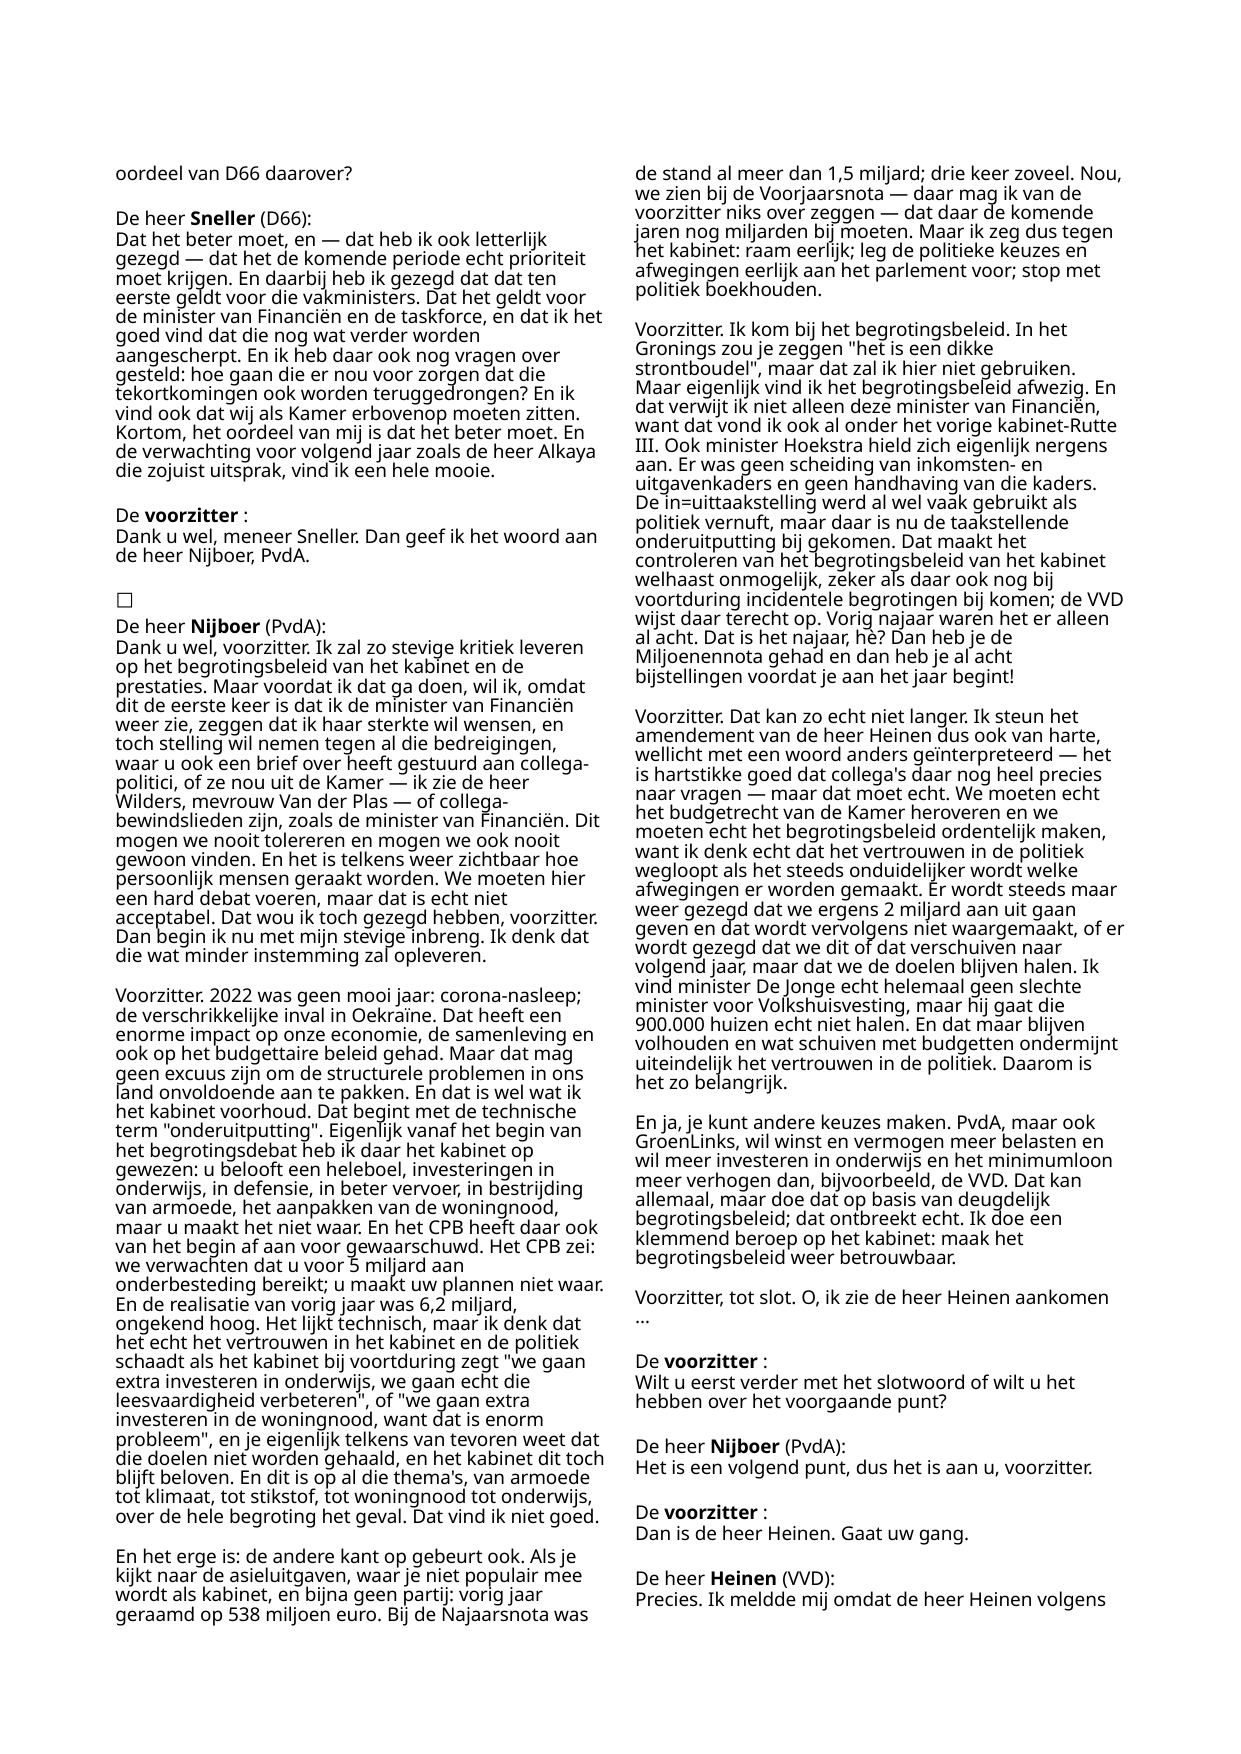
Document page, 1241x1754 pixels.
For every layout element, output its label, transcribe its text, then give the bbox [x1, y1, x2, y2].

text Wilt u eerst verder met het slotwoord of wilt u het hebben over het voorgaande punt? [635, 1374, 1125, 1412]
text De voorzitter : [635, 1348, 1125, 1374]
text Voorzitter. Dat kan zo echt niet langer. Ik steun het amendement van de heer Heinen dus ook van harte, wellicht met een woord anders geïnterpreteerd — het is hartstikke goed dat collega's daar nog heel precies naar vragen — maar dat moet echt. We moeten echt het budgetrecht van de Kamer heroveren en we moeten echt het begrotingsbeleid ordentelijk maken, want ik denk echt dat het vertrouwen in de politiek wegloopt als het steeds onduidelijker wordt welke afwegingen er worden gemaakt. Er wordt steeds maar weer gezegd dat we ergens 2 miljard aan uit gaan geven en dat wordt vervolgens niet waargemaakt, of er wordt gezegd dat we dit of dat verschuiven naar volgend jaar, maar dat we de doelen blijven halen. Ik vind minister De Jonge echt helemaal geen slechte minister voor Volkshuisvesting, maar hij gaat die 900.000 huizen echt niet halen. En dat maar blijven volhouden en wat schuiven met budgetten ondermijnt uiteindelijk het vertrouwen in de politiek. Daarom is het zo belangrijk. [635, 708, 1125, 1093]
text Voorzitter. 2022 was geen mooi jaar: corona-nasleep; de verschrikkelijke inval in Oekraïne. Dat heeft een enorme impact op onze economie, de samenleving en ook op het budgettaire beleid gehad. Maar dat mag geen excuus zijn om de structurele problemen in ons land onvoldoende aan te pakken. En dat is wel wat ik het kabinet voorhoud. Dat begint met de technische term "onderuitputting". Eigenlijk vanaf het begin van het begrotingsdebat heb ik daar het kabinet op gewezen: u belooft een heleboel, investeringen in onderwijs, in defensie, in beter vervoer, in bestrijding van armoede, het aanpakken van de woningnood, maar u maakt het niet waar. En het CPB heeft daar ook van het begin af aan voor gewaarschuwd. Het CPB zei: we verwachten dat u voor 5 miljard aan onderbesteding bereikt; u maakt uw plannen niet waar. En de realisatie van vorig jaar was 6,2 miljard, ongekend hoog. Het lijkt technisch, maar ik denk dat het echt het vertrouwen in het kabinet en de politiek schaadt als het kabinet bij voortduring zegt "we gaan extra investeren in onderwijs, we gaan echt die leesvaardigheid verbeteren", of "we gaan extra investeren in de woningnood, want dat is enorm probleem", en je eigenlijk telkens van tevoren weet dat die doelen niet worden gehaald, en het kabinet dit toch blijft beloven. En dit is op al die thema's, van armoede tot klimaat, tot stikstof, tot woningnood tot onderwijs, over de hele begroting het geval. Dat vind ik niet goed. [115, 987, 605, 1527]
text de stand al meer dan 1,5 miljard; drie keer zoveel. Nou, we zien bij de Voorjaarsnota — daar mag ik van de voorzitter niks over zeggen — dat daar de komende jaren nog miljarden bij moeten. Maar ik zeg dus tegen het kabinet: raam eerlijk; leg de politieke keuzes en afwegingen eerlijk aan het parlement voor; stop met politiek boekhouden. [635, 165, 1125, 300]
text Dank u wel, voorzitter. Ik zal zo stevige kritiek leveren op het begrotingsbeleid van het kabinet en de prestaties. Maar voordat ik dat ga doen, wil ik, omdat dit de eerste keer is dat ik de minister van Financiën weer zie, zeggen dat ik haar sterkte wil wensen, en toch stelling wil nemen tegen al die bedreigingen, waar u ook een brief over heeft gestuurd aan collega-politici, of ze nou uit de Kamer — ik zie de heer Wilders, mevrouw Van der Plas — of collega-bewindslieden zijn, zoals de minister van Financiën. Dit mogen we nooit tolereren en mogen we ook nooit gewoon vinden. En het is telkens weer zichtbaar hoe persoonlijk mensen geraakt worden. We moeten hier een hard debat voeren, maar dat is echt niet acceptabel. Dat wou ik toch gezegd hebben, voorzitter. Dan begin ik nu met mijn stevige inbreng. Ik denk dat die wat minder instemming zal opleveren. [115, 639, 605, 967]
text Dat het beter moet, en — dat heb ik ook letterlijk gezegd — dat het de komende periode echt prioriteit moet krijgen. En daarbij heb ik gezegd dat dat ten eerste geldt voor die vakministers. Dat het geldt voor de minister van Financiën en de taskforce, en dat ik het goed vind dat die nog wat verder worden aangescherpt. En ik heb daar ook nog vragen over gesteld: hoe gaan die er nou voor zorgen dat die tekortkomingen ook worden teruggedrongen? En ik vind ook dat wij als Kamer erbovenop moeten zitten. Kortom, het oordeel van mij is dat het beter moet. En de verwachting voor volgend jaar zoals de heer Alkaya die zojuist uitsprak, vind ik een hele mooie. [115, 231, 605, 482]
text De heer Sneller (D66): [115, 205, 605, 231]
text De voorzitter : [635, 1499, 1125, 1525]
text Voorzitter, tot slot. O, ik zie de heer Heinen aankomen … [635, 1289, 1125, 1327]
text Dan is de heer Heinen. Gaat uw gang. [635, 1525, 1125, 1544]
text Dank u wel, meneer Sneller. Dan geef ik het woord aan de heer Nijboer, PvdA. [115, 528, 605, 567]
text Voorzitter. Ik kom bij het begrotingsbeleid. In het Gronings zou je zeggen "het is een dikke strontboudel", maar dat zal ik hier niet gebruiken. Maar eigenlijk vind ik het begrotingsbeleid afwezig. En dat verwijt ik niet alleen deze minister van Financiën, want dat vond ik ook al onder het vorige kabinet-Rutte III. Ook minister Hoekstra hield zich eigenlijk nergens aan. Er was geen scheiding van inkomsten- en uitgavenkaders en geen handhaving van die kaders. De in=uittaakstelling werd al wel vaak gebruikt als politiek vernuft, maar daar is nu de taakstellende onderuitputting bij gekomen. Dat maakt het controleren van het begrotingsbeleid van het kabinet welhaast onmogelijk, zeker als daar ook nog bij voortduring incidentele begrotingen bij komen; de VVD wijst daar terecht op. Vorig najaar waren het er alleen al acht. Dat is het najaar, hè? Dan heb je de Miljoenennota gehad en dan heb je al acht bijstellingen voordat je aan het jaar begint! [635, 321, 1125, 687]
text En het erge is: de andere kant op gebeurt ook. Als je kijkt naar de asieluitgaven, waar je niet populair mee wordt als kabinet, en bijna geen partij: vorig jaar geraamd op 538 miljoen euro. Bij de Najaarsnota was [115, 1548, 605, 1625]
text De heer Heinen (VVD): [635, 1565, 1125, 1591]
text Precies. Ik meldde mij omdat de heer Heinen volgens [635, 1591, 1125, 1610]
text De voorzitter : [115, 502, 605, 528]
text De heer Nijboer (PvdA): [635, 1433, 1125, 1459]
text Het is een volgend punt, dus het is aan u, voorzitter. [635, 1459, 1125, 1478]
text De heer Nijboer (PvdA): [115, 613, 605, 639]
text En ja, je kunt andere keuzes maken. PvdA, maar ook GroenLinks, wil winst en vermogen meer belasten en wil meer investeren in onderwijs en het minimumloon meer verhogen dan, bijvoorbeeld, de VVD. Dat kan allemaal, maar doe dat op basis van deugdelijk begrotingsbeleid; dat ontbreekt echt. Ik doe een klemmend beroep op het kabinet: maak het begrotingsbeleid weer betrouwbaar. [635, 1114, 1125, 1268]
text ⬜ [115, 588, 605, 613]
text oordeel van D66 daarover? [115, 165, 605, 184]
